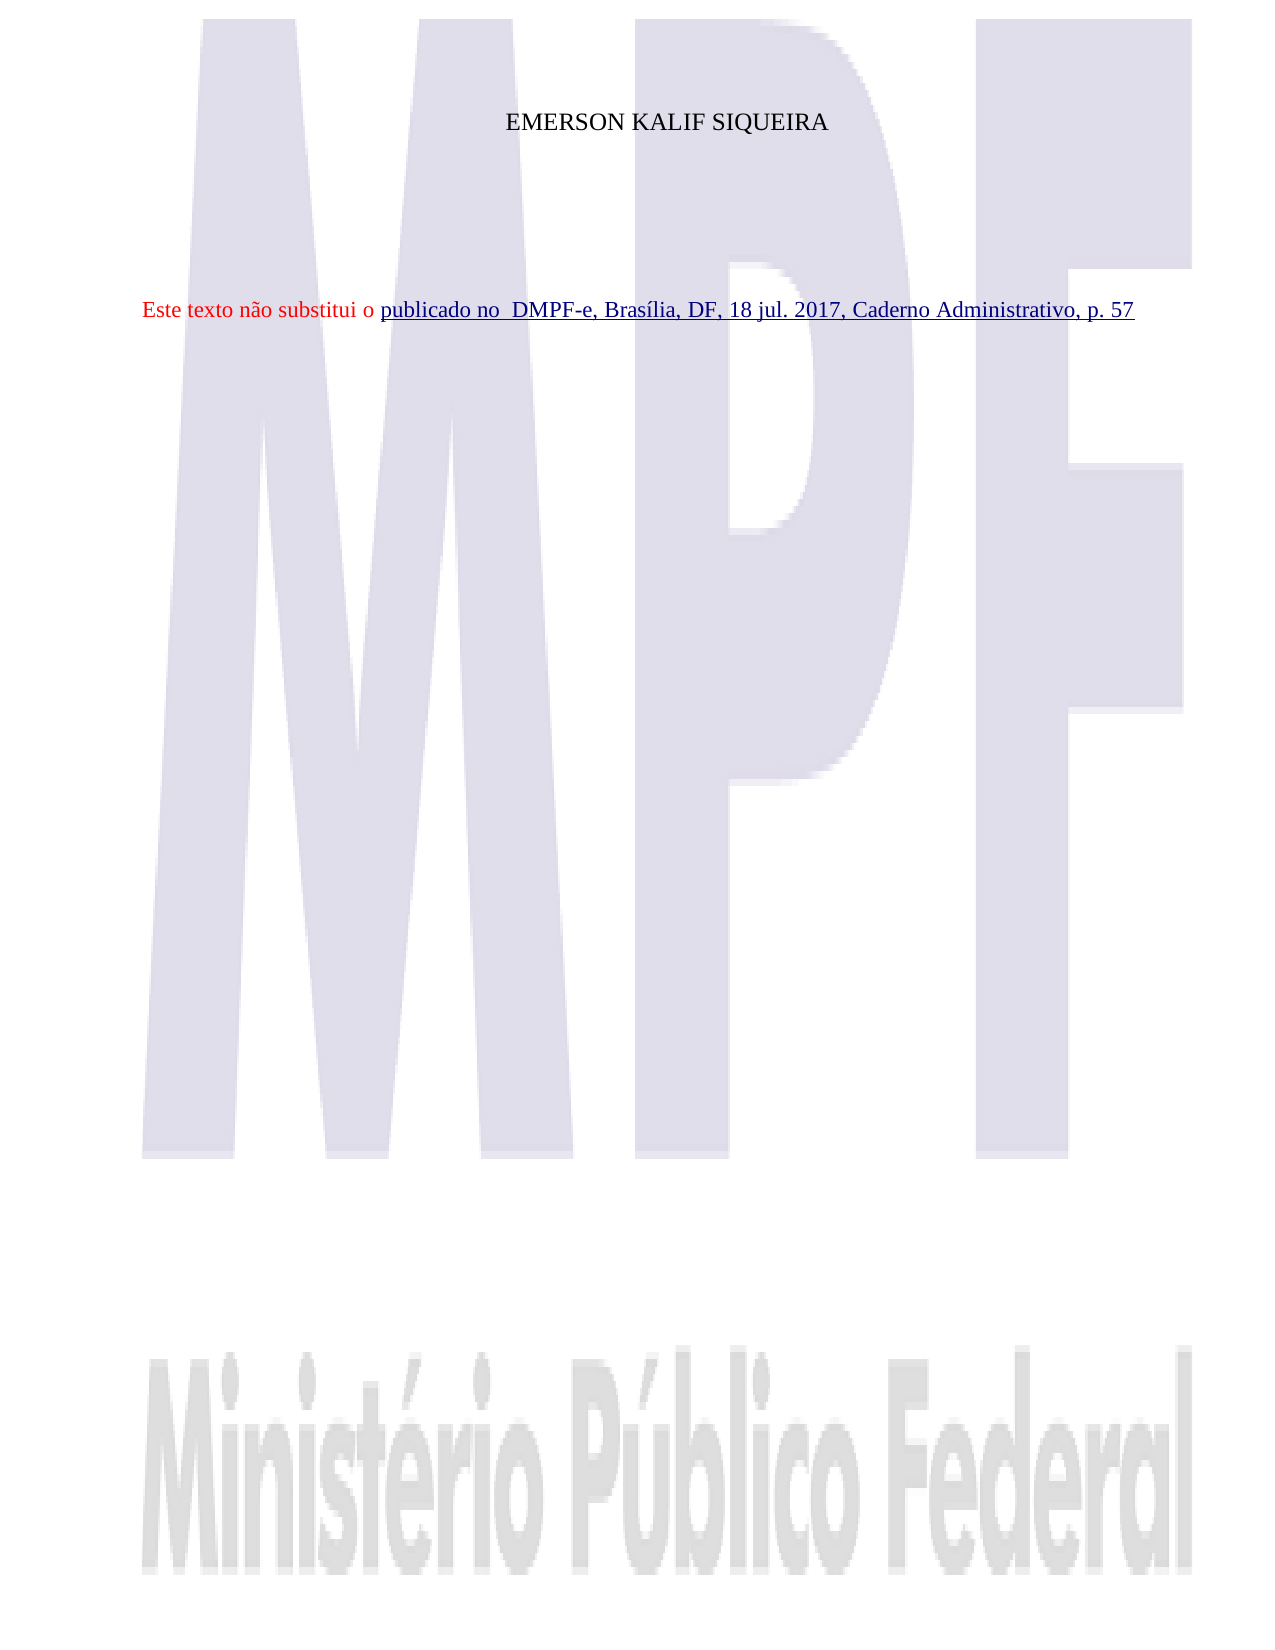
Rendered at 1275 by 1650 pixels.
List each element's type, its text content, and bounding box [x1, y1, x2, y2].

text Este texto não substitui o publicado no DMPF-e, Brasília, DF, 18 jul. 2017, Caderno Administrativo, p. 57 [142, 296, 1192, 322]
picture [141, 19, 1193, 1575]
text EMERSON KALIF SIQUEIRA [142, 107, 1192, 136]
